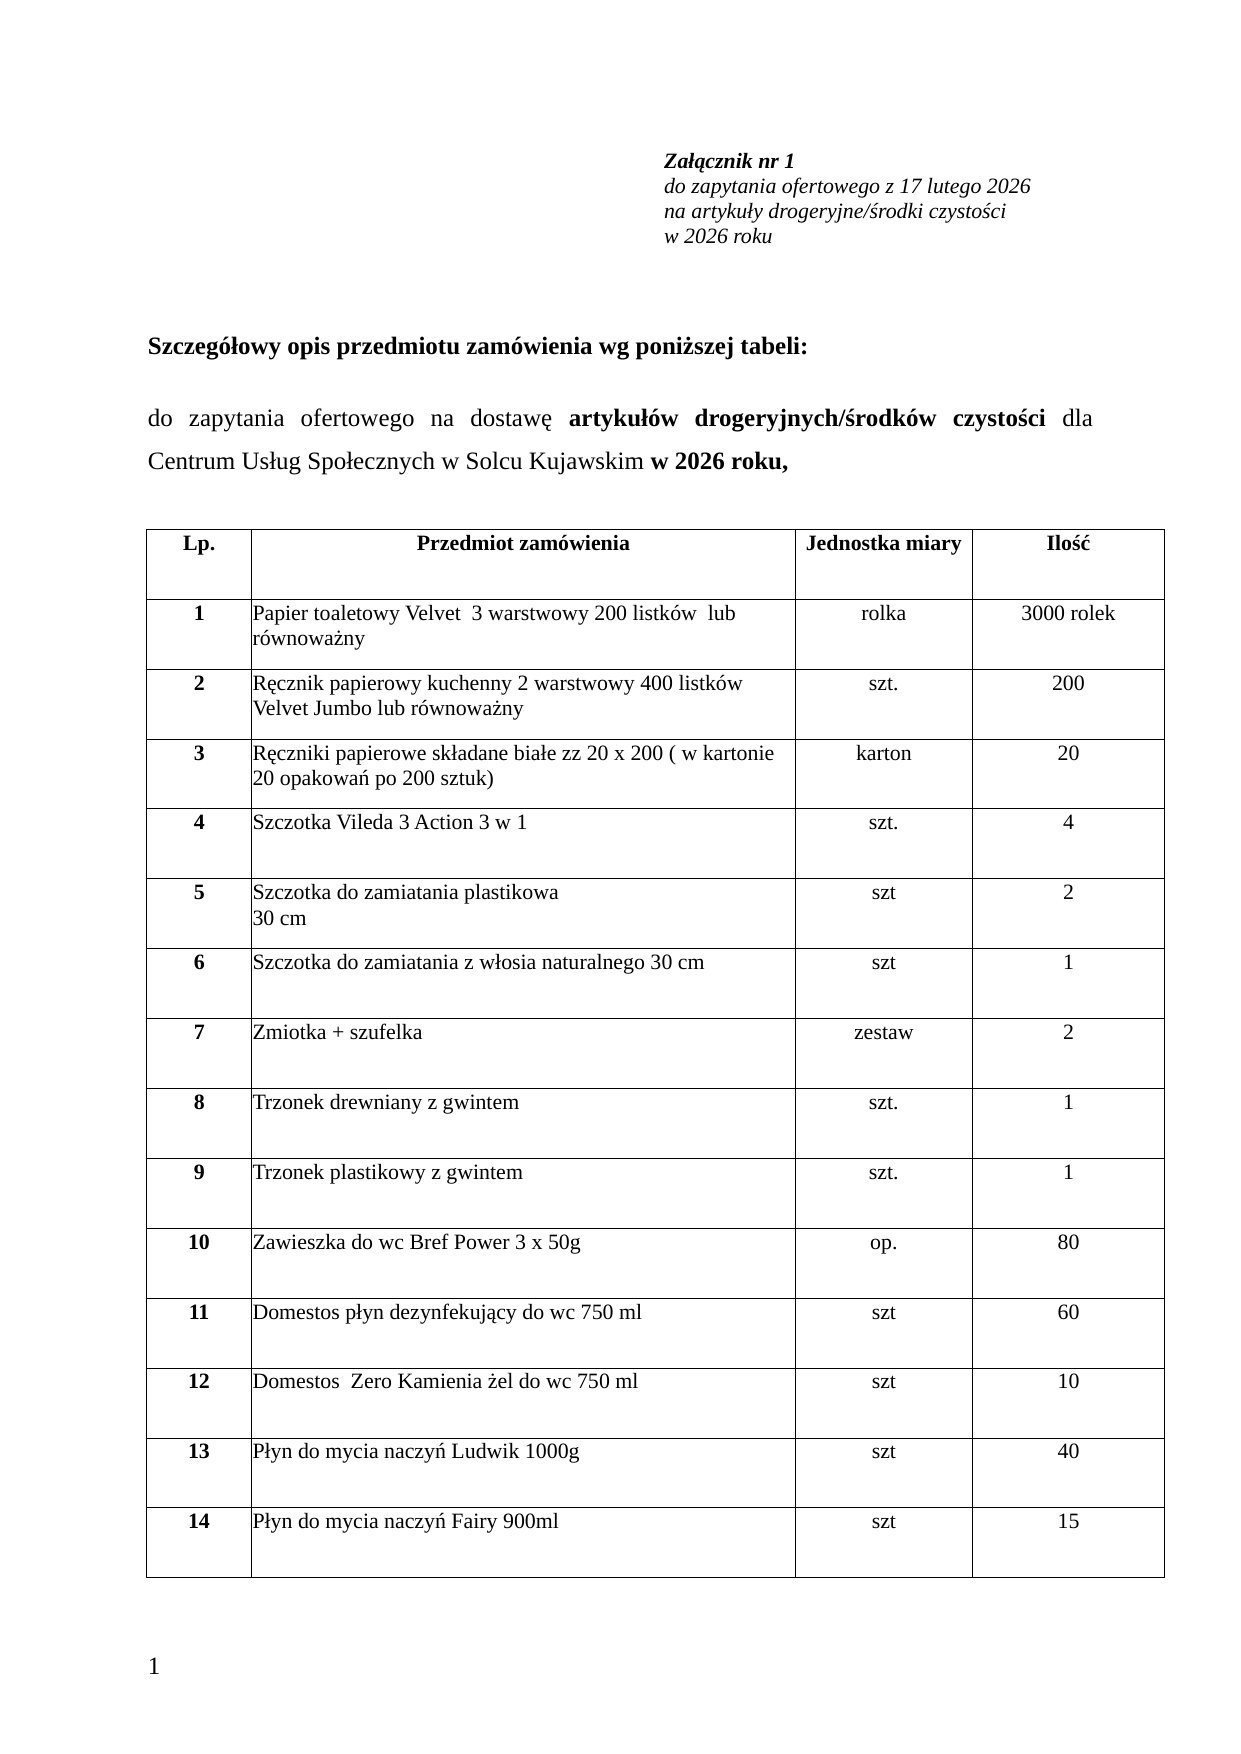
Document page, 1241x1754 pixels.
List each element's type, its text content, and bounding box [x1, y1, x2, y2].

table_cell Płyn do mycia naczyń Fairy 900ml [252, 1508, 795, 1577]
table_cell szt. [796, 1089, 972, 1158]
text do zapytania ofertowego z 17 lutego 2026 [148, 173, 1093, 198]
table_header Ilość [973, 530, 1164, 599]
text Załącznik nr 1 [590, 148, 1093, 173]
table_cell Szczotka Vileda 3 Action 3 w 1 [252, 809, 795, 878]
text Szczegółowy opis przedmiotu zamówienia wg poniższej tabeli: [148, 331, 1093, 360]
table_cell szt [796, 949, 972, 1018]
table_cell 40 [973, 1439, 1164, 1507]
table_cell 1 [973, 949, 1164, 1018]
table_cell 4 [973, 809, 1164, 878]
table_cell karton [796, 740, 972, 808]
text na artykuły drogeryjne/środki czystości [148, 198, 1093, 223]
table_cell zestaw [796, 1019, 972, 1088]
table_cell 1 [973, 1089, 1164, 1158]
table_cell szt [796, 879, 972, 948]
table_cell Ręcznik papierowy kuchenny 2 warstwowy 400 listków Velvet Jumbo lub równoważny [252, 670, 795, 738]
table_cell 13 [147, 1439, 251, 1507]
table_cell 5 [147, 879, 251, 948]
table_cell 80 [973, 1229, 1164, 1298]
table_cell Szczotka do zamiatania plastikowa 30 cm [252, 879, 795, 948]
table_cell 4 [147, 809, 251, 878]
text do zapytania ofertowego na dostawę artykułów drogeryjnych/środków czystości dla Centrum Usług Społecznych w Solcu Kujawskim w 2026 roku, [148, 403, 1093, 475]
table_cell 11 [147, 1299, 251, 1367]
table_cell 9 [147, 1159, 251, 1228]
table_cell szt. [796, 1159, 972, 1228]
table_header Przedmiot zamówienia [252, 530, 795, 599]
table_cell Trzonek drewniany z gwintem [252, 1089, 795, 1158]
table_cell 3000 rolek [973, 600, 1164, 668]
table_cell szt [796, 1439, 972, 1507]
table_cell Płyn do mycia naczyń Ludwik 1000g [252, 1439, 795, 1507]
table_cell 8 [147, 1089, 251, 1158]
table_cell op. [796, 1229, 972, 1298]
table_cell 7 [147, 1019, 251, 1088]
table_cell szt [796, 1299, 972, 1367]
table_cell 6 [147, 949, 251, 1018]
text w 2026 roku [148, 223, 1093, 248]
table_cell 20 [973, 740, 1164, 808]
table_cell 12 [147, 1369, 251, 1437]
table_cell 2 [147, 670, 251, 738]
table_header Lp. [147, 530, 251, 599]
table_cell rolka [796, 600, 972, 668]
table_cell 15 [973, 1508, 1164, 1577]
table_cell 1 [973, 1159, 1164, 1228]
table_cell 2 [973, 1019, 1164, 1088]
table_cell 3 [147, 740, 251, 808]
table_cell Szczotka do zamiatania z włosia naturalnego 30 cm [252, 949, 795, 1018]
table_header Jednostka miary [796, 530, 972, 599]
table_cell Domestos Zero Kamienia żel do wc 750 ml [252, 1369, 795, 1437]
table_cell 2 [973, 879, 1164, 948]
table_cell Trzonek plastikowy z gwintem [252, 1159, 795, 1228]
table_cell Papier toaletowy Velvet 3 warstwowy 200 listków lub równoważny [252, 600, 795, 668]
table_cell Zmiotka + szufelka [252, 1019, 795, 1088]
table_cell 10 [973, 1369, 1164, 1437]
table_cell Zawieszka do wc Bref Power 3 x 50g [252, 1229, 795, 1298]
table_cell 10 [147, 1229, 251, 1298]
table_cell szt [796, 1508, 972, 1577]
table_cell szt. [796, 670, 972, 738]
table_cell Ręczniki papierowe składane białe zz 20 x 200 ( w kartonie 20 opakowań po 200 sztuk) [252, 740, 795, 808]
table_cell 200 [973, 670, 1164, 738]
table_cell Domestos płyn dezynfekujący do wc 750 ml [252, 1299, 795, 1367]
table_cell 14 [147, 1508, 251, 1577]
table_cell 60 [973, 1299, 1164, 1367]
table_cell szt [796, 1369, 972, 1437]
table_cell szt. [796, 809, 972, 878]
table_cell 1 [147, 600, 251, 668]
